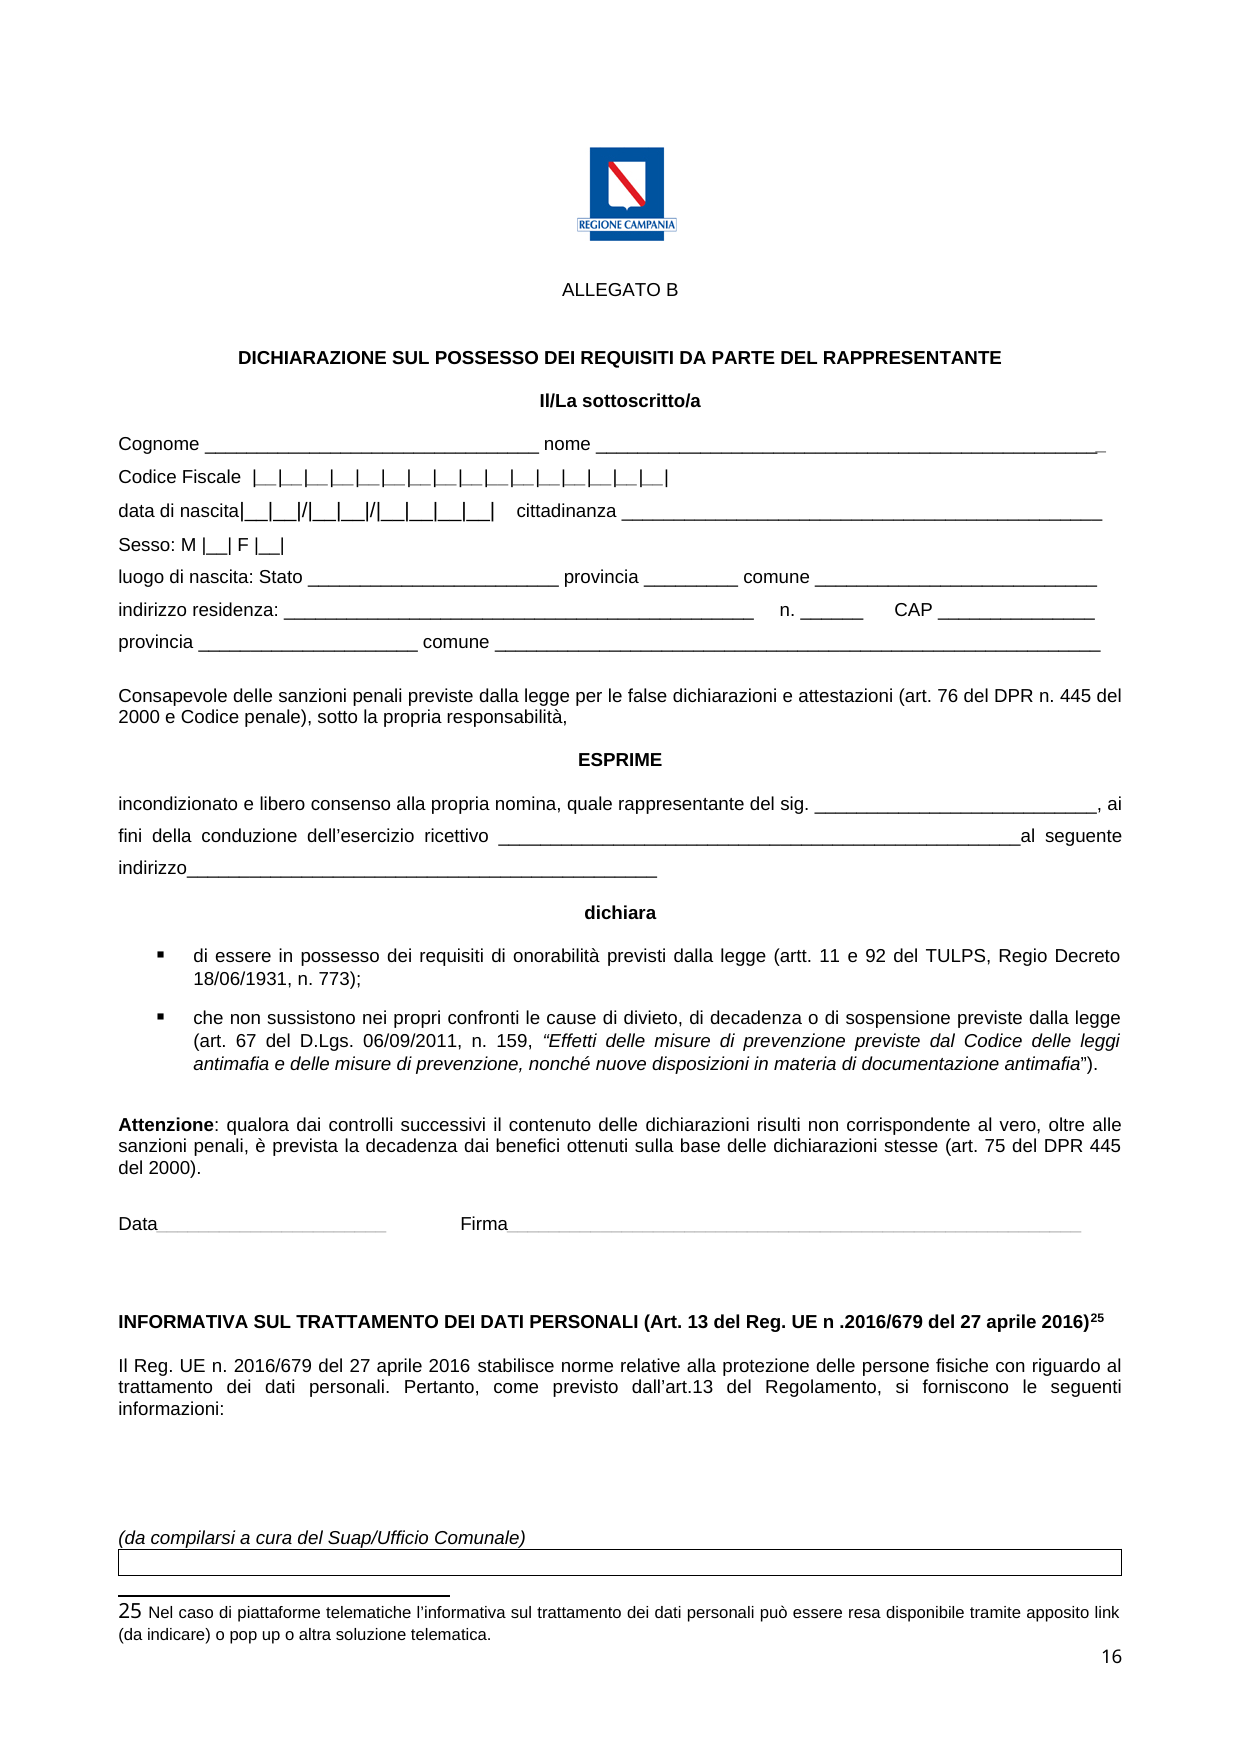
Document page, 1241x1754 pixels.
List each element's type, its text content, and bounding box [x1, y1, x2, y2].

text incondizionato e libero consenso alla propria nomina, quale rappresentante del sig. ___________________________, ai fini della conduzione dell’esercizio ricettivo __________________________________________________al seguente indirizzo_____________________________________________ [118, 792, 1122, 878]
text Data______________________ Firma_______________________________________________________ [118, 1212, 1122, 1234]
text INFORMATIVA SUL TRATTAMENTO DEI DATI PERSONALI (Art. 13 del Reg. UE n .2016/679 del 27 aprile 2016) [118, 1311, 1122, 1333]
text Attenzione: qualora dai controlli successivi il contenuto delle dichiarazioni risulti non corrispondente al vero, oltre alle sanzioni penali, è prevista la decadenza dai benefici ottenuti sulla base delle dichiarazioni stesse (art. 75 del DPR 445 del 2000). [118, 1114, 1122, 1178]
list di essere in possesso dei requisiti di onorabilità previsti dalla legge (artt. 11 e 92 del TULPS, Regio Decreto 18/06/1931, n. 773); [156, 945, 1122, 989]
text Sesso: M |__| F |__| [118, 534, 1122, 555]
text Il Reg. UE n. 2016/679 del 27 aprile 2016 stabilisce norme relative alla protezione delle persone fisiche con riguardo al trattamento dei dati personali. Pertanto, come previsto dall’art.13 del Regolamento, si forniscono le seguenti informazioni: [118, 1354, 1122, 1419]
text indirizzo residenza: _____________________________________________ n. ______ CAP _______________ [118, 598, 1122, 620]
text Nel caso di piattaforme telematiche l’informativa sul trattamento dei dati personali può essere resa disponibile tramite apposito link (da indicare) o pop up o altra soluzione telematica. [118, 1596, 1122, 1644]
list che non sussistono nei propri confronti le cause di divieto, di decadenza o di sospensione previste dalla legge (art. 67 del D.Lgs. 06/09/2011, n. 159, “Effetti delle misure di prevenzione previste dal Codice delle leggi antimafia e delle misure di prevenzione, nonché nuove disposizioni in materia di documentazione antimafia”). [156, 1007, 1122, 1074]
text Il/La sottoscritto/a [118, 390, 1122, 412]
text (da compilarsi a cura del Suap/Ufficio Comunale) [118, 1527, 1122, 1548]
text Codice Fiscale |__|__|__|__|__|__|__|__|__|__|__|__|__|__|__|__| [118, 466, 1122, 487]
text ALLEGATO B [118, 279, 1122, 300]
text provincia _____________________ comune __________________________________________________________ [118, 631, 1122, 652]
text ESPRIME [118, 749, 1122, 771]
text Cognome ________________________________ nome _________________________________________________ [118, 433, 1122, 455]
text DICHIARAZIONE SUL POSSESSO DEI REQUISITI DA PARTE DEL RAPPRESENTANTE [118, 347, 1122, 368]
text Consapevole delle sanzioni penali previste dalla legge per le false dichiarazioni e attestazioni (art. 76 del DPR n. 445 del 2000 e Codice penale), sotto la propria responsabilità, [118, 684, 1122, 728]
text data di nascita|__|__|/|__|__|/|__|__|__|__| cittadinanza ______________________________________________ [118, 498, 1122, 522]
text dichiara [118, 902, 1122, 923]
text luogo di nascita: Stato ________________________ provincia _________ comune ___________________________ [118, 566, 1122, 588]
